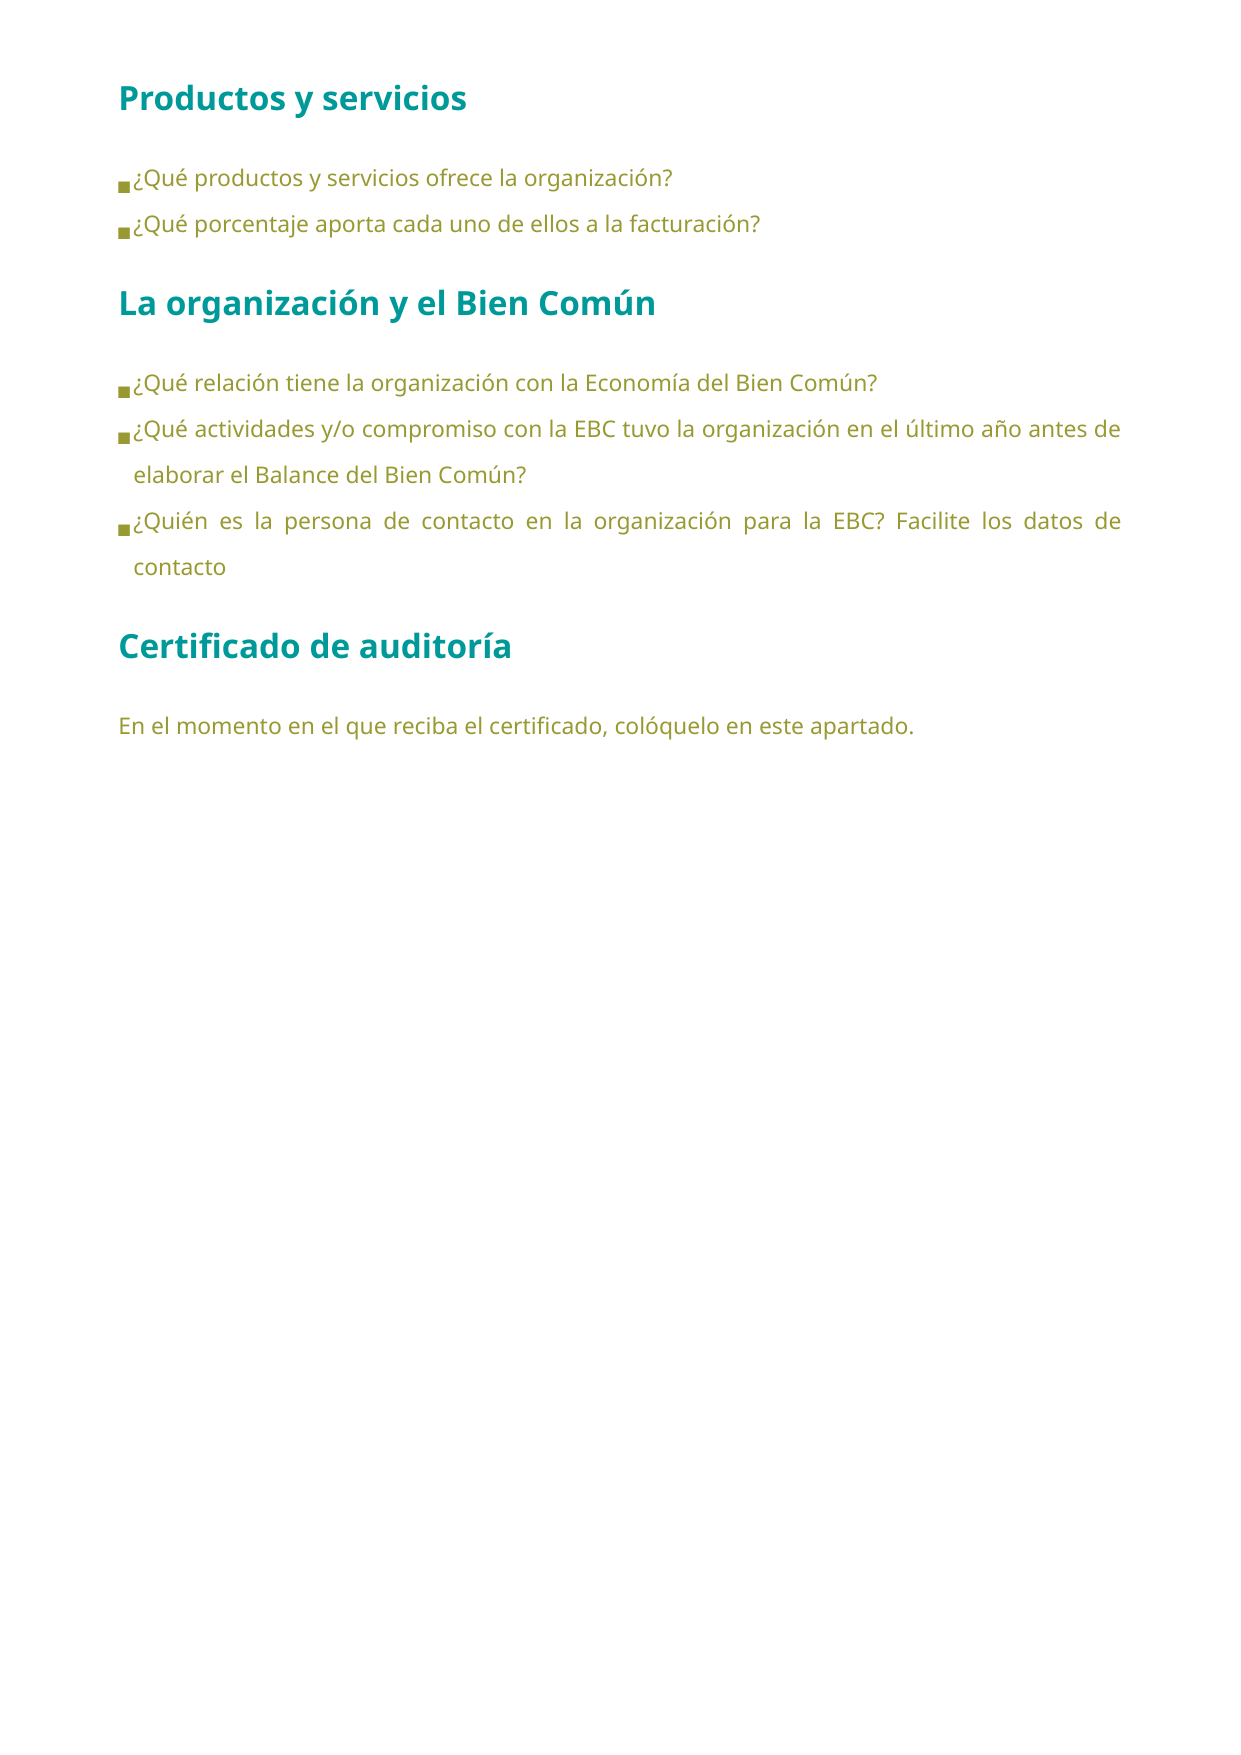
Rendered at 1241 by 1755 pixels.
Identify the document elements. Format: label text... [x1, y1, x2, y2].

list ¿Qué relación tiene la organización con la Economía del Bien Común? [118, 367, 1122, 405]
list ¿Qué porcentaje aporta cada uno de ellos a la facturación? [118, 208, 1122, 247]
subtitle La organización y el Bien Común [118, 280, 1122, 341]
subtitle Productos y servicios [118, 75, 1122, 137]
list ¿Quién es la persona de contacto en la organización para la EBC? Facilite los datos de contacto [118, 505, 1122, 589]
list ¿Qué productos y servicios ofrece la organización? [118, 162, 1122, 201]
subtitle Certificado de auditoría [118, 623, 1122, 684]
list ¿Qué actividades y/o compromiso con la EBC tuvo la organización en el último año antes de elaborar el Balance del Bien Común? [118, 413, 1122, 497]
text En el momento en el que reciba el certificado, colóquelo en este apartado. [118, 710, 1122, 748]
